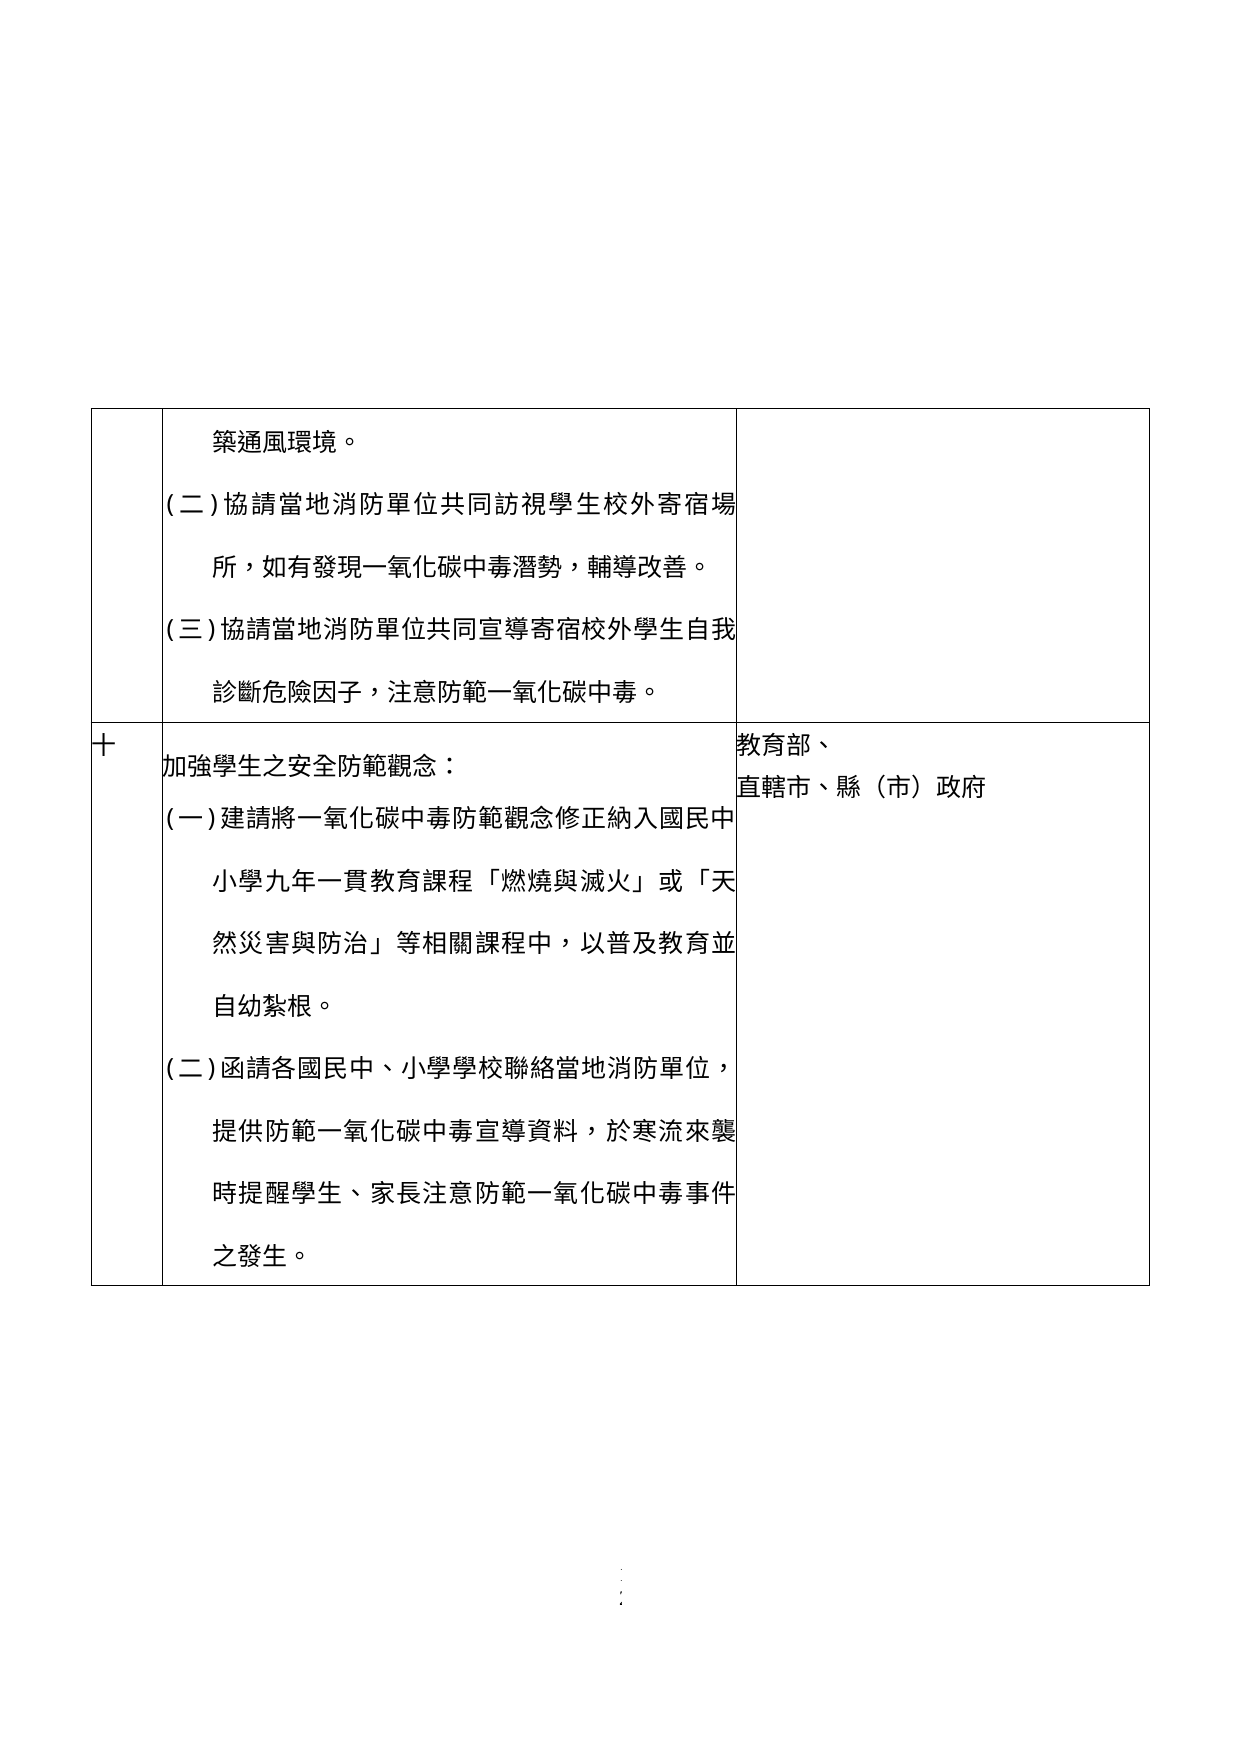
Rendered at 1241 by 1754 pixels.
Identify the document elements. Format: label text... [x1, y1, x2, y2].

table_cell 築通風環境。 (二)協請當地消防單位共同訪視學生校外寄宿場所，如有發現一氧化碳中毒潛勢，輔導改善。 (三)協請當地消防單位共同宣導寄宿校外學生自我診斷危險因子，注意防範一氧化碳中毒。 [163, 409, 736, 722]
table_cell 教育部、 直轄市、縣（市）政府 [737, 723, 1149, 1285]
table_cell [92, 409, 162, 722]
table_cell [737, 409, 1149, 722]
table_cell 十 [92, 723, 162, 1285]
table_cell 加強學生之安全防範觀念： (一)建請將一氧化碳中毒防範觀念修正納入國民中小學九年一貫教育課程「燃燒與滅火」或「天然災害與防治」等相關課程中，以普及教育並自幼紮根。 (二)函請各國民中、小學學校聯絡當地消防單位，提供防範一氧化碳中毒宣導資料，於寒流來襲時提醒學生、家長注意防範一氧化碳中毒事件之發生。 [163, 723, 736, 1285]
